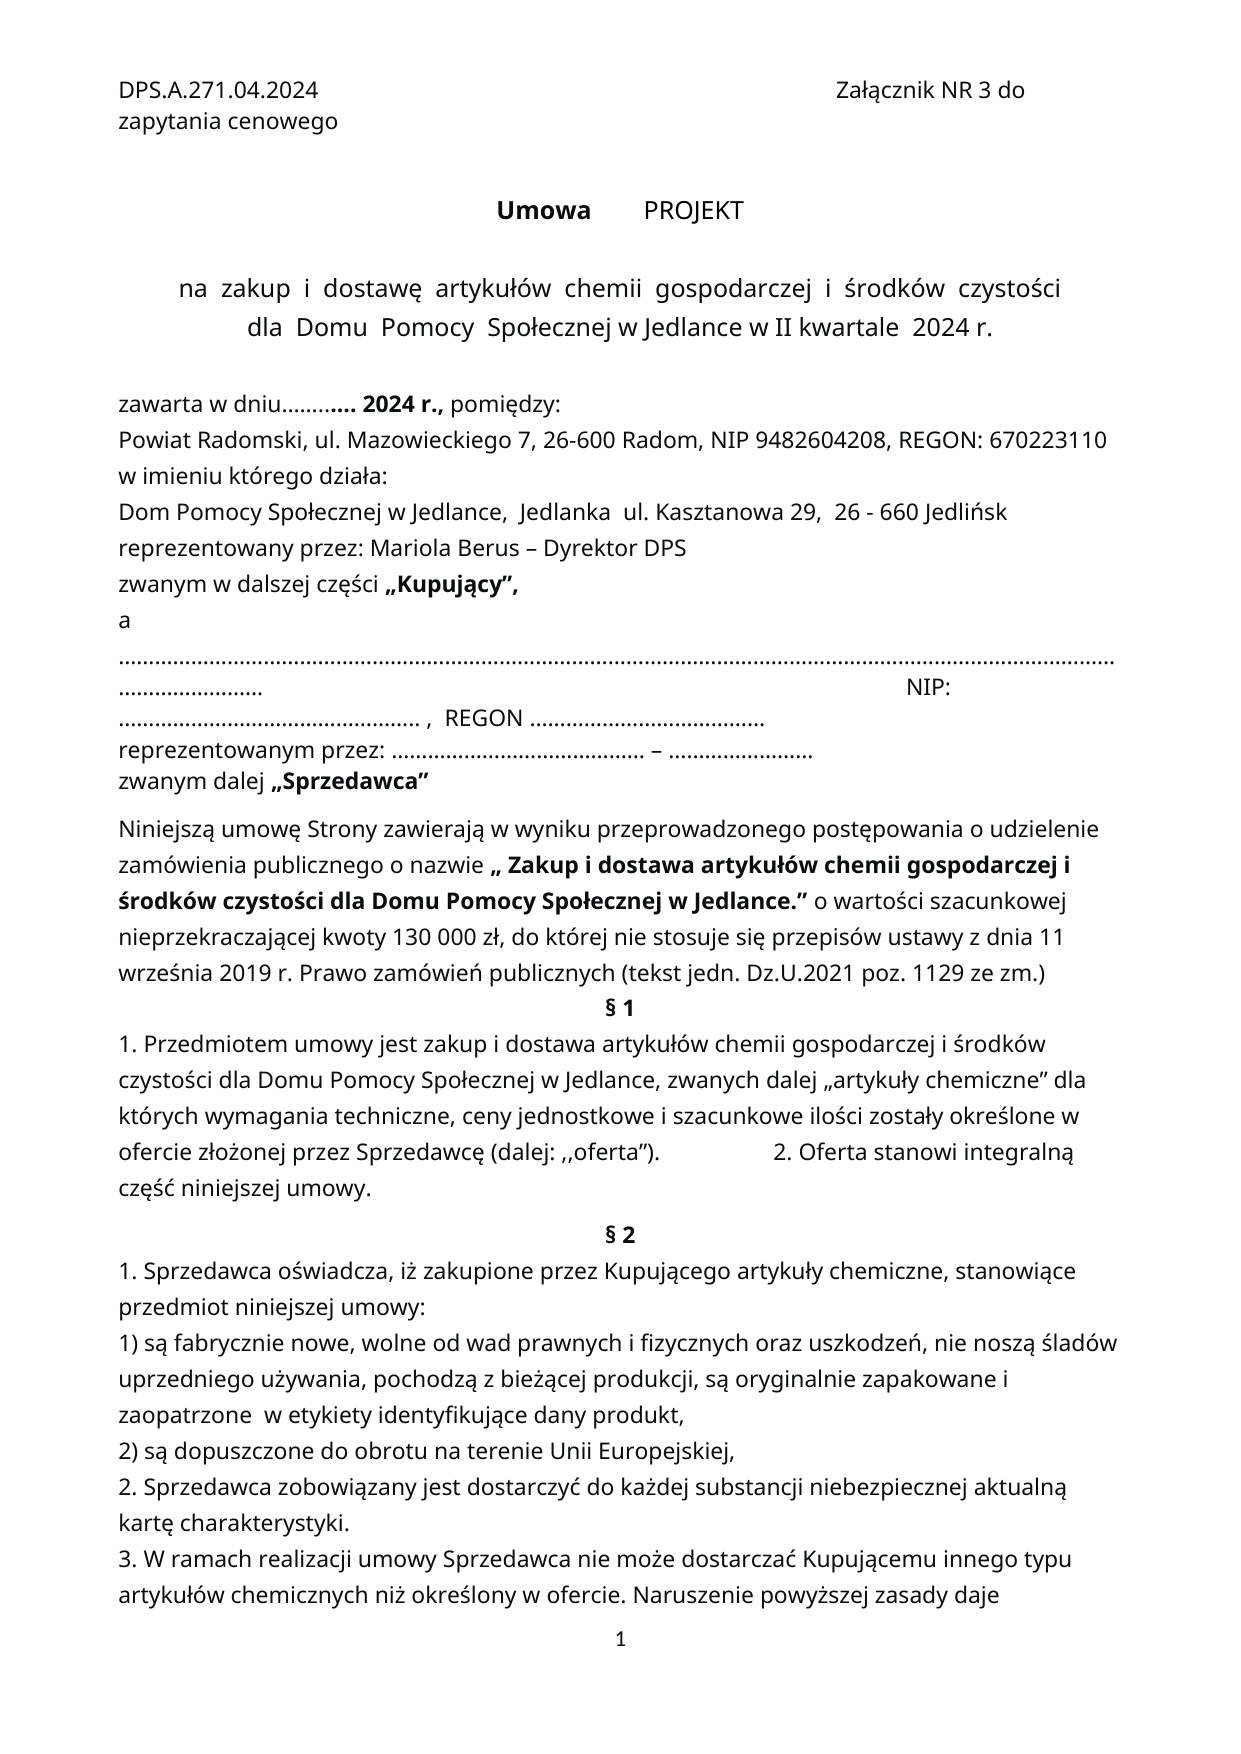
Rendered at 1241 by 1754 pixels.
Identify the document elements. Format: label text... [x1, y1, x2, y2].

text ……………………………………………………………………………………………………………………………………………………………………… NIP: ………………………………………….. , REGON ………………………………… reprezentowanym przez: …………………………………… – …………………… zwanym dalej „Sprzedawca” [118, 640, 1122, 796]
text Umowa PROJEKT [118, 192, 1122, 226]
text na zakup i dostawę artykułów chemii gospodarczej i środków czystości [118, 271, 1122, 305]
text Dom Pomocy Społecznej w Jedlance, Jedlanka ul. Kasztanowa 29, 26 - 660 Jedlińsk [118, 496, 1122, 527]
text a [118, 604, 1122, 635]
text Niniejszą umowę Strony zawierają w wyniku przeprowadzonego postępowania o udzielenie zamówienia publicznego o nazwie „ Zakup i dostawa artykułów chemii gospodarczej i środków czystości dla Domu Pomocy Społecznej w Jedlance.” o wartości szacunkowej nieprzekraczającej kwoty 130 000 zł, do której nie stosuje się przepisów ustawy z dnia 11 września 2019 r. Prawo zamówień publicznych (tekst jedn. Dz.U.2021 poz. 1129 ze zm.) [118, 813, 1122, 988]
text zwanym w dalszej części „Kupujący”, [118, 568, 1122, 599]
text dla Domu Pomocy Społecznej w Jedlance w II kwartale 2024 r. [118, 310, 1122, 344]
text reprezentowany przez: Mariola Berus – Dyrektor DPS [118, 532, 1122, 563]
text zawarta w dniu……..…. 2024 r., pomiędzy: [118, 388, 1122, 419]
text 1. Przedmiotem umowy jest zakup i dostawa artykułów chemii gospodarczej i środków czystości dla Domu Pomocy Społecznej w Jedlance, zwanych dalej „artykuły chemiczne” dla których wymagania techniczne, ceny jednostkowe i szacunkowe ilości zostały określone w ofercie złożonej przez Sprzedawcę (dalej: ,,oferta”). 2. Oferta stanowi integralną część niniejszej umowy. [118, 1028, 1122, 1203]
text 1. Sprzedawca oświadcza, iż zakupione przez Kupującego artykuły chemiczne, stanowiące przedmiot niniejszej umowy: 1) są fabrycznie nowe, wolne od wad prawnych i fizycznych oraz uszkodzeń, nie noszą śladów uprzedniego używania, pochodzą z bieżącej produkcji, są oryginalnie zapakowane i zaopatrzone w etykiety identyfikujące dany produkt, 2) są dopuszczone do obrotu na terenie Unii Europejskiej, 2. Sprzedawca zobowiązany jest dostarczyć do każdej substancji niebezpiecznej aktualną kartę charakterystyki. 3. W ramach realizacji umowy Sprzedawca nie może dostarczać Kupującemu innego typu artykułów chemicznych niż określony w ofercie. Naruszenie powyższej zasady daje [118, 1255, 1122, 1610]
text Powiat Radomski, ul. Mazowieckiego 7, 26-600 Radom, NIP 9482604208, REGON: 670223110 [118, 424, 1122, 455]
text § 1 [118, 992, 1122, 1024]
text § 2 [118, 1219, 1122, 1250]
text w imieniu którego działa: [118, 460, 1122, 491]
